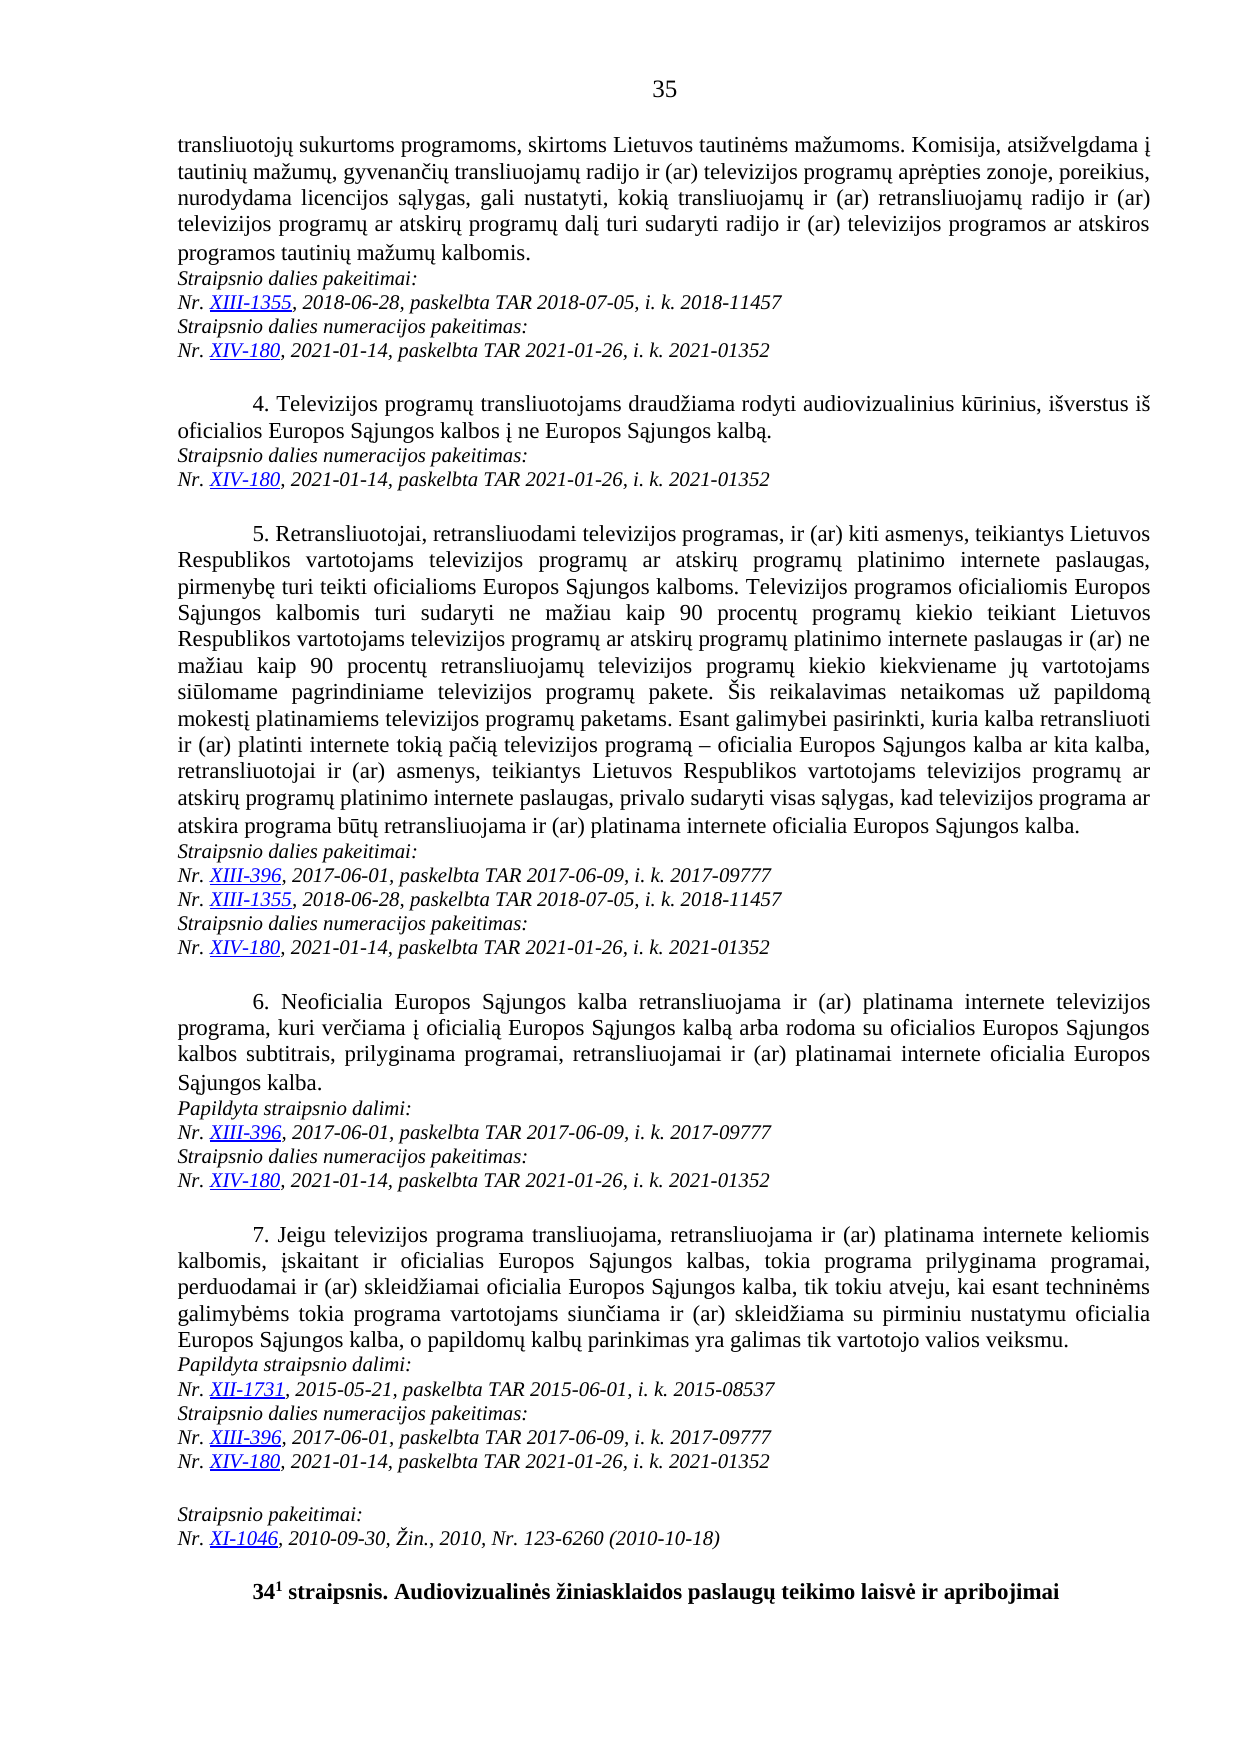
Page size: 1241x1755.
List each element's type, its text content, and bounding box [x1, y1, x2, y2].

text Straipsnio dalies numeracijos pakeitimas: [177, 1401, 1152, 1424]
text Papildyta straipsnio dalimi: [177, 1352, 1152, 1376]
text Nr. XIII-396, 2017-06-01, paskelbta TAR 2017-06-09, i. k. 2017-09777 [177, 1424, 1152, 1449]
text Papildyta straipsnio dalimi: [177, 1096, 1152, 1120]
text 341 straipsnis. Audiovizualinės žiniasklaidos paslaugų teikimo laisvė ir apribojimai [177, 1578, 1152, 1605]
text transliuotojų sukurtoms programoms, skirtoms Lietuvos tautinėms mažumoms. Komisija, atsižvelgdama į tautinių mažumų, gyvenančių transliuojamų radijo ir (ar) televizijos programų aprėpties zonoje, poreikius, nurodydama licencijos sąlygas, gali nustatyti, kokią transliuojamų ir (ar) retransliuojamų radijo ir (ar) televizijos programų ar atskirų programų dalį turi sudaryti radijo ir (ar) televizijos programos ar atskiros programos tautinių mažumų kalbomis. [177, 131, 1152, 266]
text Nr. XIII-396, 2017-06-01, paskelbta TAR 2017-06-09, i. k. 2017-09777 [177, 863, 1152, 887]
text Nr. XII-1731, 2015-05-21, paskelbta TAR 2015-06-01, i. k. 2015-08537 [177, 1376, 1152, 1401]
text Nr. XI-1046, 2010-09-30, Žin., 2010, Nr. 123-6260 (2010-10-18) [177, 1526, 1152, 1549]
text Straipsnio dalies pakeitimai: [177, 266, 1152, 289]
text Straipsnio dalies pakeitimai: [177, 839, 1152, 863]
text 6. Neoficialia Europos Sąjungos kalba retransliuojama ir (ar) platinama internete televizijos programa, kuri verčiama į oficialią Europos Sąjungos kalbą arba rodoma su oficialios Europos Sąjungos kalbos subtitrais, prilyginama programai, retransliuojamai ir (ar) platinamai internete oficialia Europos Sąjungos kalba. [177, 988, 1152, 1096]
text Straipsnio dalies numeracijos pakeitimas: [177, 911, 1152, 935]
text Nr. XIII-1355, 2018-06-28, paskelbta TAR 2018-07-05, i. k. 2018-11457 [177, 289, 1152, 314]
text Straipsnio dalies numeracijos pakeitimas: [177, 443, 1152, 467]
text Nr. XIV-180, 2021-01-14, paskelbta TAR 2021-01-26, i. k. 2021-01352 [177, 1168, 1152, 1192]
text Nr. XIV-180, 2021-01-14, paskelbta TAR 2021-01-26, i. k. 2021-01352 [177, 935, 1152, 959]
text Nr. XIII-396, 2017-06-01, paskelbta TAR 2017-06-09, i. k. 2017-09777 [177, 1120, 1152, 1144]
text Nr. XIII-1355, 2018-06-28, paskelbta TAR 2018-07-05, i. k. 2018-11457 [177, 887, 1152, 911]
text Nr. XIV-180, 2021-01-14, paskelbta TAR 2021-01-26, i. k. 2021-01352 [177, 1449, 1152, 1473]
text Straipsnio dalies numeracijos pakeitimas: [177, 314, 1152, 338]
text Nr. XIV-180, 2021-01-14, paskelbta TAR 2021-01-26, i. k. 2021-01352 [177, 338, 1152, 362]
text 7. Jeigu televizijos programa transliuojama, retransliuojama ir (ar) platinama internete keliomis kalbomis, įskaitant ir oficialias Europos Sąjungos kalbas, tokia programa prilyginama programai, perduodamai ir (ar) skleidžiamai oficialia Europos Sąjungos kalba, tik tokiu atveju, kai esant techninėms galimybėms tokia programa vartotojams siunčiama ir (ar) skleidžiama su pirminiu nustatymu oficialia Europos Sąjungos kalba, o papildomų kalbų parinkimas yra galimas tik vartotojo valios veiksmu. [177, 1221, 1152, 1352]
text Straipsnio dalies numeracijos pakeitimas: [177, 1144, 1152, 1168]
text Nr. XIV-180, 2021-01-14, paskelbta TAR 2021-01-26, i. k. 2021-01352 [177, 467, 1152, 491]
text 5. Retransliuotojai, retransliuodami televizijos programas, ir (ar) kiti asmenys, teikiantys Lietuvos Respublikos vartotojams televizijos programų ar atskirų programų platinimo internete paslaugas, pirmenybę turi teikti oficialioms Europos Sąjungos kalboms. Televizijos programos oficialiomis Europos Sąjungos kalbomis turi sudaryti ne mažiau kaip 90 procentų programų kiekio teikiant Lietuvos Respublikos vartotojams televizijos programų ar atskirų programų platinimo internete paslaugas ir (ar) ne mažiau kaip 90 procentų retransliuojamų televizijos programų kiekio kiekviename jų vartotojams siūlomame pagrindiniame televizijos programų pakete. Šis reikalavimas netaikomas už papildomą mokestį platinamiems televizijos programų paketams. Esant galimybei pasirinkti, kuria kalba retransliuoti ir (ar) platinti internete tokią pačią televizijos programą – oficialia Europos Sąjungos kalba ar kita kalba, retransliuotojai ir (ar) asmenys, teikiantys Lietuvos Respublikos vartotojams televizijos programų ar atskirų programų platinimo internete paslaugas, privalo sudaryti visas sąlygas, kad televizijos programa ar atskira programa būtų retransliuojama ir (ar) platinama internete oficialia Europos Sąjungos kalba. [177, 520, 1152, 839]
text 4. Televizijos programų transliuotojams draudžiama rodyti audiovizualinius kūrinius, išverstus iš oficialios Europos Sąjungos kalbos į ne Europos Sąjungos kalbą. [177, 391, 1152, 443]
text Straipsnio pakeitimai: [177, 1501, 1152, 1526]
